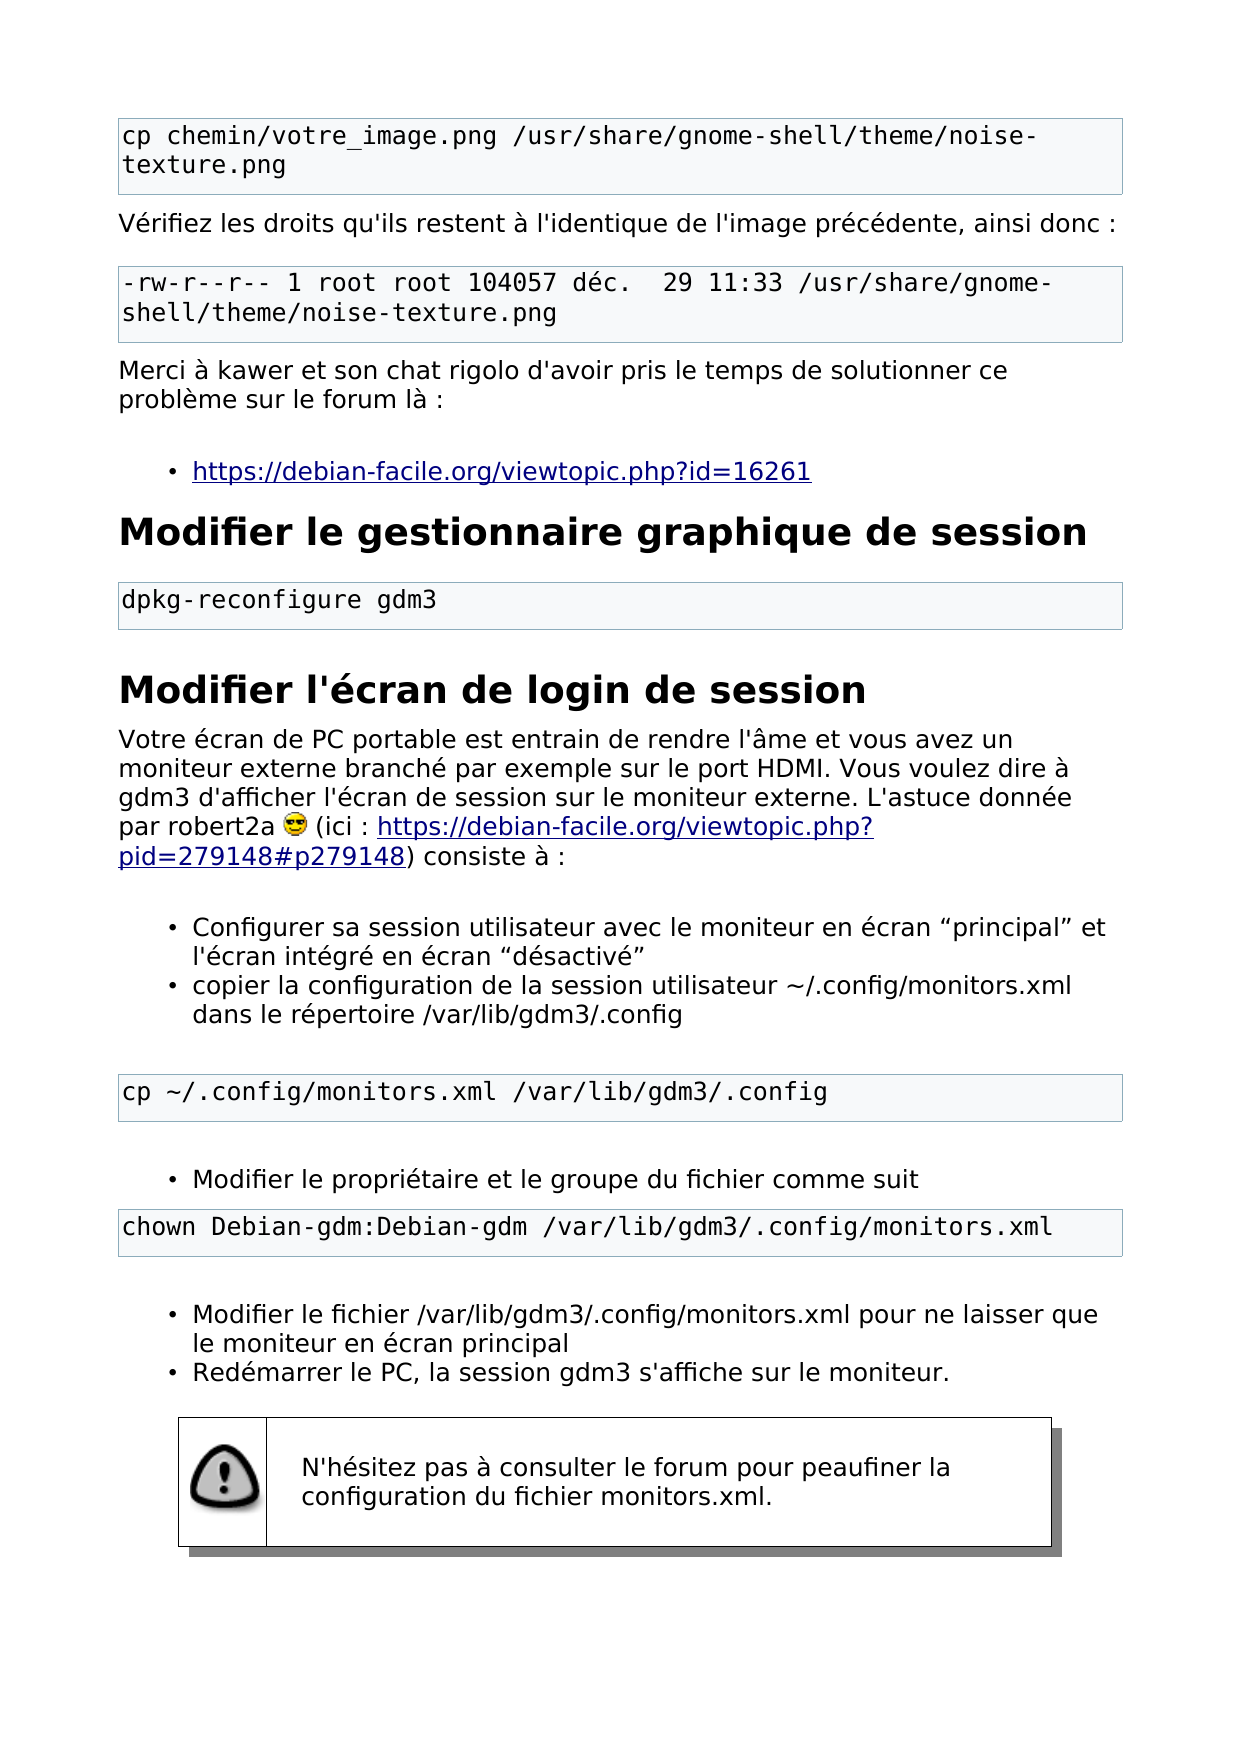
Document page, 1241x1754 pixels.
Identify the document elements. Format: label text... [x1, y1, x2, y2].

table_header cp ~/.config/monitors.xml /var/lib/gdm3/.config [119, 1075, 1122, 1121]
subtitle Modifier le gestionnaire graphique de session [118, 511, 1122, 554]
subtitle Modifier l'écran de login de session [118, 669, 1122, 712]
list Configurer sa session utilisateur avec le moniteur en écran “principal” et l'écran intégré en écran “désactivé” [177, 913, 1122, 971]
text Vérifiez les droits qu'ils restent à l'identique de l'image précédente, ainsi donc : [118, 209, 1122, 238]
table_header [179, 1418, 266, 1546]
list Redémarrer le PC, la session gdm3 s'affiche sur le moniteur. [177, 1358, 1122, 1388]
table_header -rw-r--r-- 1 root root 104057 déc. 29 11:33 /usr/share/gnome-shell/theme/noise-texture.png [119, 267, 1122, 342]
picture [283, 812, 308, 836]
table_header chown Debian-gdm:Debian-gdm /var/lib/gdm3/.config/monitors.xml [119, 1210, 1122, 1256]
table_header dpkg-reconfigure gdm3 [119, 583, 1122, 629]
text Merci à kawer et son chat rigolo d'avoir pris le temps de solutionner ce problème sur le forum là : [118, 356, 1122, 415]
text Votre écran de PC portable est entrain de rendre l'âme et vous avez un moniteur externe branché par exemple sur le port HDMI. Vous voulez dire à gdm3 d'afficher l'écran de session sur le moniteur externe. L'astuce donnée par robert2a (ici : https://debian-facile.org/viewtopic.php?pid=279148#p279148) consiste à : [118, 725, 1122, 871]
table_header N'hésitez pas à consulter le forum pour peaufiner la configuration du fichier monitors.xml. [267, 1418, 1051, 1546]
list Modifier le fichier /var/lib/gdm3/.config/monitors.xml pour ne laisser que le moniteur en écran principal [177, 1300, 1122, 1358]
list copier la configuration de la session utilisateur ~/.config/monitors.xml dans le répertoire /var/lib/gdm3/.config [177, 971, 1122, 1029]
picture [190, 1441, 266, 1516]
list https://debian-facile.org/viewtopic.php?id=16261 [177, 457, 1122, 486]
table_header cp chemin/votre_image.png /usr/share/gnome-shell/theme/noise-texture.png [119, 119, 1122, 194]
list Modifier le propriétaire et le groupe du fichier comme suit [177, 1165, 1122, 1194]
